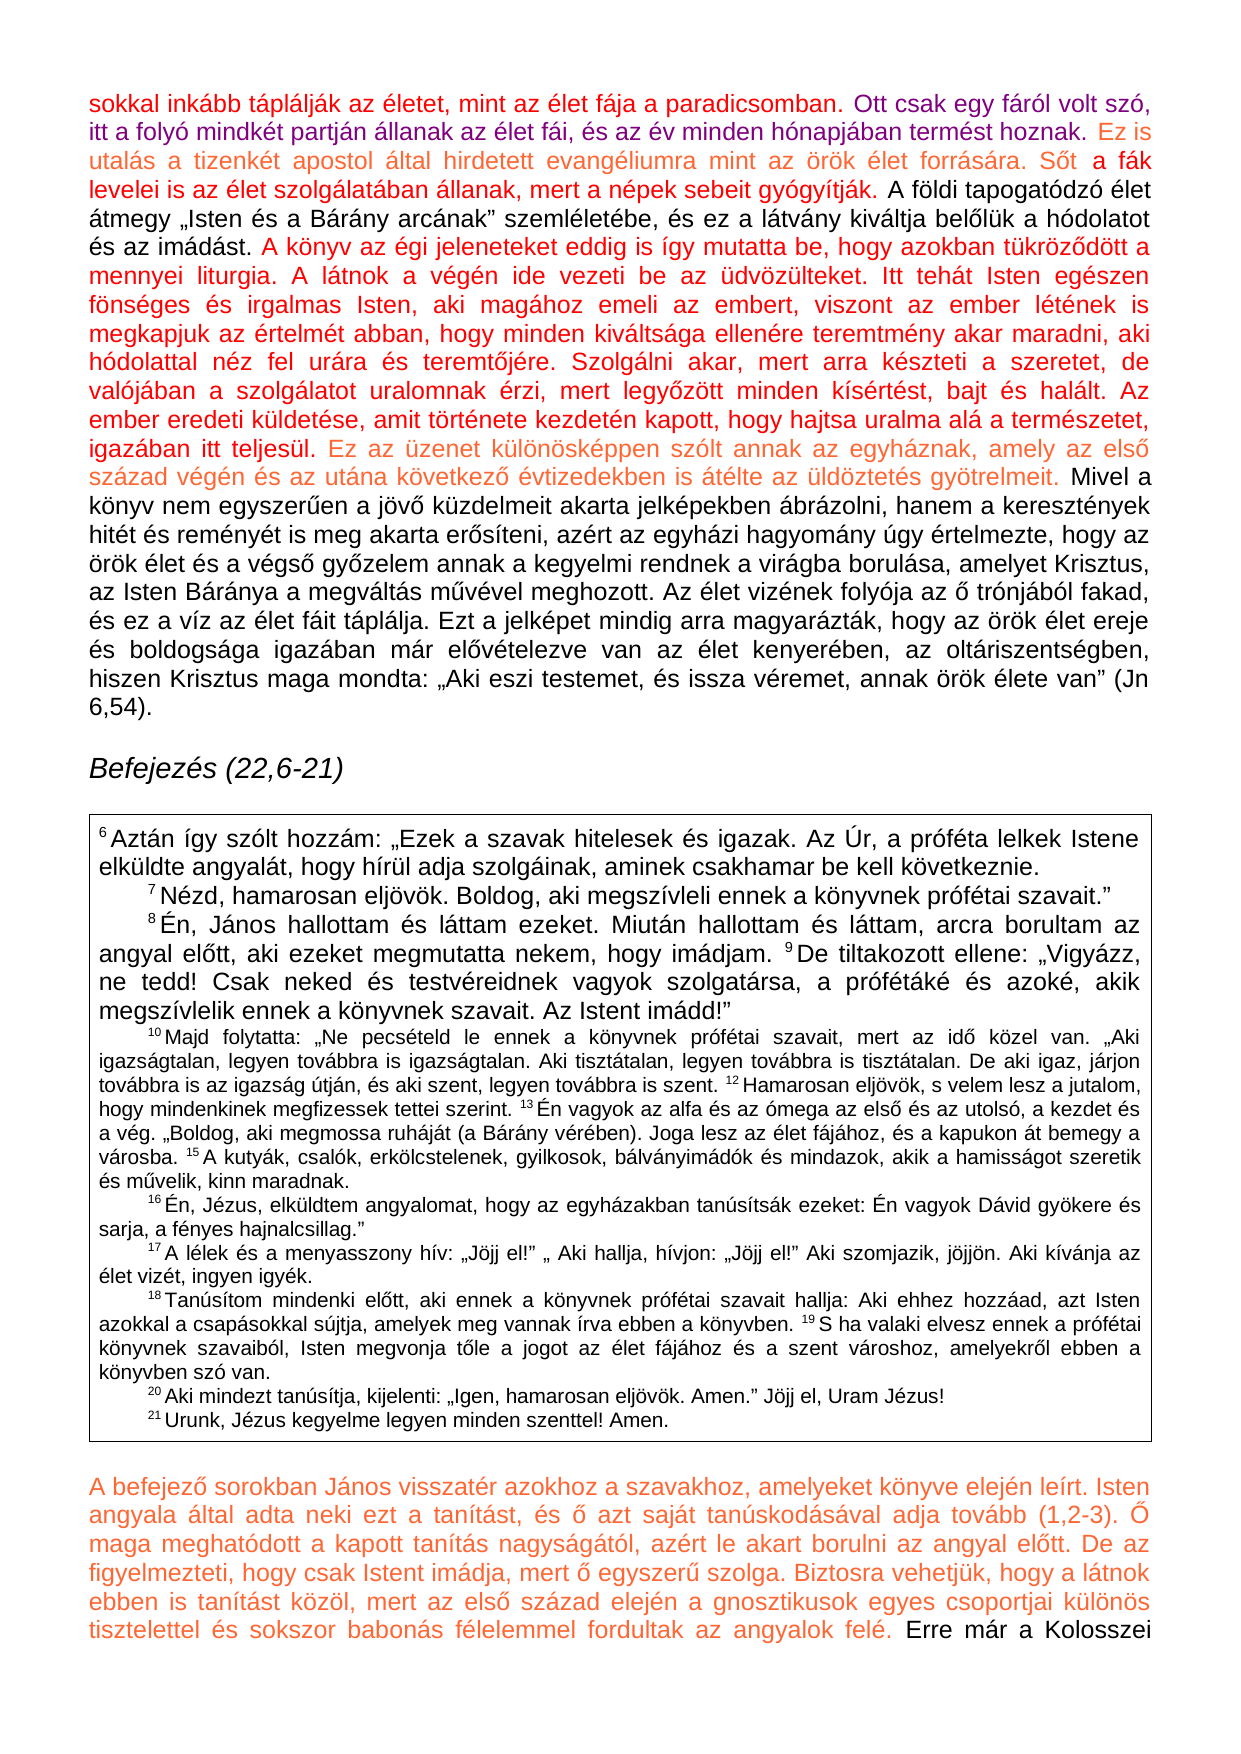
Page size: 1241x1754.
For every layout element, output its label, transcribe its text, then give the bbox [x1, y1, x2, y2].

text 20 Aki mindezt tanúsítja, kijelenti: „Igen, hamarosan eljövök. Amen.” Jöjj el, Uram Jézus! [90, 1374, 1151, 1398]
text 10 Majd folytatta: „Ne pecsételd le ennek a könyvnek prófétai szavait, mert az idő közel van. „Aki igazságtalan, legyen továbbra is igazságtalan. Aki tisztátalan, legyen továbbra is tisztátalan. De aki igaz, járjon továbbra is az igazság útján, és aki szent, legyen továbbra is szent. 12 Hamarosan eljövök, s velem lesz a jutalom, hogy mindenkinek megfizessek tettei szerint. 13 Én vagyok az alfa és az ómega az első és az utolsó, a kezdet és a vég. „Boldog, aki megmossa ruháját (a Bárány vérében). Joga lesz az élet fájához, és a kapukon át bemegy a városba. 15 A kutyák, csalók, erkölcstelenek, gyilkosok, bálványimádók és mindazok, akik a hamisságot szeretik és művelik, kinn maradnak. [90, 1015, 1151, 1183]
text sokkal inkább táplálják az életet, mint az élet fája a paradicsomban. Ott csak egy fáról volt szó, itt a folyó mindkét partján állanak az élet fái, és az év minden hónapjában termést hoznak. Ez is utalás a tizenkét apostol által hirdetett evangéliumra mint az örök élet forrására. Sőt a fák levelei is az élet szolgálatában állanak, mert a népek sebeit gyógyítják. A földi tapogatódzó élet átmegy „Isten és a Bárány arcának” szemléletébe, és ez a látvány kiváltja belőlük a hódolatot és az imádást. A könyv az égi jeleneteket eddig is így mutatta be, hogy azokban tükröződött a mennyei liturgia. A látnok a végén ide vezeti be az üdvözülteket. Itt tehát Isten egészen fönséges és irgalmas Isten, aki magához emeli az embert, viszont az ember létének is megkapjuk az értelmét abban, hogy minden kiváltsága ellenére teremtmény akar maradni, aki hódolattal néz fel urára és teremtőjére. Szolgálni akar, mert arra készteti a szeretet, de valójában a szolgálatot uralomnak érzi, mert legyőzött minden kísértést, bajt és halált. Az ember eredeti küldetése, amit története kezdetén kapott, hogy hajtsa uralma alá a természetet, igazában itt teljesül. Ez az üzenet különösképpen szólt annak az egyháznak, amely az első század végén és az utána következő évtizedekben is átélte az üldöztetés gyötrelmeit. Mivel a könyv nem egyszerűen a jövő küzdelmeit akarta jelképekben ábrázolni, hanem a keresztények hitét és reményét is meg akarta erősíteni, azért az egyházi hagyomány úgy értelmezte, hogy az örök élet és a végső győzelem annak a kegyelmi rendnek a virágba borulása, amelyet Krisztus, az Isten Báránya a megváltás művével meghozott. Az élet vizének folyója az ő trónjából fakad, és ez a víz az élet fáit táplálja. Ezt a jelképet mindig arra magyarázták, hogy az örök élet ereje és boldogsága igazában már elővételezve van az élet kenyerében, az oltáriszentségben, hiszen Krisztus maga mondta: „Aki eszi testemet, és issza véremet, annak örök élete van” (Jn 6,54). [88, 88, 1152, 721]
text Befejezés (22,6-21) [88, 751, 1152, 784]
text 21 Urunk, Jézus kegyelme legyen minden szenttel! Amen. [90, 1398, 1151, 1441]
text 7 Nézd, hamarosan eljövök. Boldog, aki megszívleli ennek a könyvnek prófétai szavait.” [90, 871, 1151, 900]
text 17 A lélek és a menyasszony hív: „Jöjj el!” „ Aki hallja, hívjon: „Jöjj el!” Aki szomjazik, jöjjön. Aki kívánja az élet vizét, ingyen igyék. [90, 1231, 1151, 1278]
text 18 Tanúsítom mindenki előtt, aki ennek a könyvnek prófétai szavait hallja: Aki ehhez hozzáad, azt Isten azokkal a csapásokkal sújtja, amelyek meg vannak írva ebben a könyvben. 19 S ha valaki elvesz ennek a prófétai könyvnek szavaiból, Isten megvonja tőle a jogot az élet fájához és a szent városhoz, amelyekről ebben a könyvben szó van. [90, 1278, 1151, 1374]
text 16 Én, Jézus, elküldtem angyalomat, hogy az egyházakban tanúsítsák ezeket: Én vagyok Dávid gyökere és sarja, a fényes hajnalcsillag.” [90, 1183, 1151, 1231]
text 8 Én, János hallottam és láttam ezeket. Miután hallottam és láttam, arcra borultam az angyal előtt, aki ezeket megmutatta nekem, hogy imádjam. 9 De tiltakozott ellene: „Vigyázz, ne tedd! Csak neked és testvéreidnek vagyok szolgatársa, a prófétáké és azoké, akik megszívlelik ennek a könyvnek szavait. Az Istent imádd!” [90, 900, 1151, 1015]
text A befejező sorokban János visszatér azokhoz a szavakhoz, amelyeket könyve elején leírt. Isten angyala által adta neki ezt a tanítást, és ő azt saját tanúskodásával adja tovább (1,2-3). Ő maga meghatódott a kapott tanítás nagyságától, azért le akart borulni az angyal előtt. De az figyelmezteti, hogy csak Istent imádja, mert ő egyszerű szolga. Biztosra vehetjük, hogy a látnok ebben is tanítást közöl, mert az első század elején a gnosztikusok egyes csoportjai különös tisztelettel és sokszor babonás félelemmel fordultak az angyalok felé. Erre már a Kolosszei [88, 1472, 1152, 1644]
text 6 Aztán így szólt hozzám: „Ezek a szavak hitelesek és igazak. Az Úr, a próféta lelkek Istene elküldte angyalát, hogy hírül adja szolgáinak, aminek csakhamar be kell következnie. [90, 815, 1151, 871]
